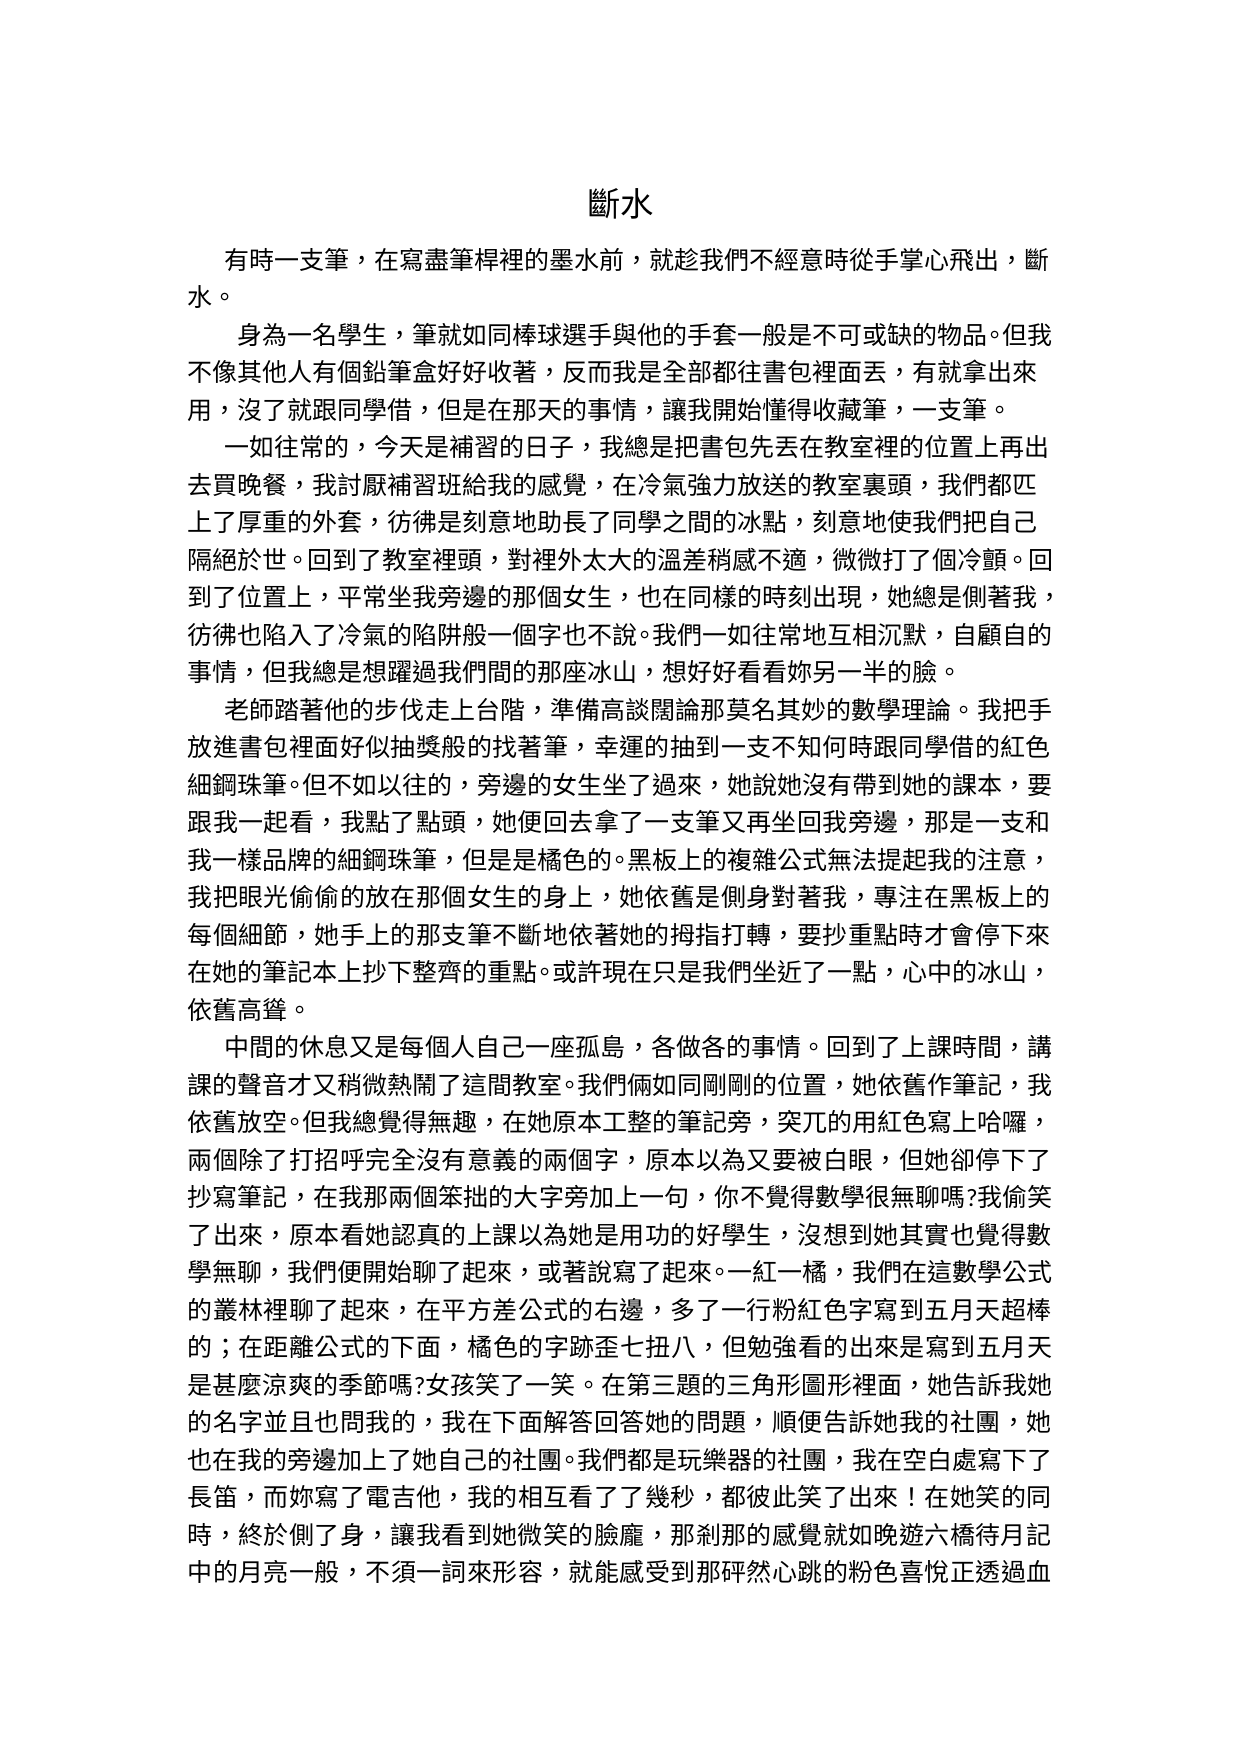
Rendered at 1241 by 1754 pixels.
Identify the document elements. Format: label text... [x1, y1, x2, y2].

text 身為一名學生，筆就如同棒球選手與他的手套一般是不可或缺的物品。但我不像其他人有個鉛筆盒好好收著，反而我是全部都往書包裡面丟，有就拿出來用，沒了就跟同學借，但是在那天的事情，讓我開始懂得收藏筆，一支筆。 [187, 314, 1053, 427]
text 一如往常的，今天是補習的日子，我總是把書包先丟在教室裡的位置上再出去買晚餐，我討厭補習班給我的感覺，在冷氣強力放送的教室裏頭，我們都匹上了厚重的外套，彷彿是刻意地助長了同學之間的冰點，刻意地使我們把自己隔絕於世。回到了教室裡頭，對裡外太大的溫差稍感不適，微微打了個冷顫。回到了位置上，平常坐我旁邊的那個女生，也在同樣的時刻出現，她總是側著我，彷彿也陷入了冷氣的陷阱般一個字也不說。我們一如往常地互相沉默，自顧自的事情，但我總是想躍過我們間的那座冰山，想好好看看妳另一半的臉。 [187, 427, 1053, 689]
text 有時一支筆，在寫盡筆桿裡的墨水前，就趁我們不經意時從手掌心飛出，斷水。 [187, 239, 1053, 314]
text 斷水 [187, 164, 1053, 239]
text 老師踏著他的步伐走上台階，準備高談闊論那莫名其妙的數學理論。我把手放進書包裡面好似抽獎般的找著筆，幸運的抽到一支不知何時跟同學借的紅色細鋼珠筆。但不如以往的，旁邊的女生坐了過來，她說她沒有帶到她的課本，要跟我一起看，我點了點頭，她便回去拿了一支筆又再坐回我旁邊，那是一支和我一樣品牌的細鋼珠筆，但是是橘色的。黑板上的複雜公式無法提起我的注意，我把眼光偷偷的放在那個女生的身上，她依舊是側身對著我，專注在黑板上的每個細節，她手上的那支筆不斷地依著她的拇指打轉，要抄重點時才會停下來在她的筆記本上抄下整齊的重點。或許現在只是我們坐近了一點，心中的冰山，依舊高聳。 [187, 689, 1053, 1027]
text 中間的休息又是每個人自己一座孤島，各做各的事情。回到了上課時間，講課的聲音才又稍微熱鬧了這間教室。我們倆如同剛剛的位置，她依舊作筆記，我依舊放空。但我總覺得無趣，在她原本工整的筆記旁，突兀的用紅色寫上哈囉，兩個除了打招呼完全沒有意義的兩個字，原本以為又要被白眼，但她卻停下了抄寫筆記，在我那兩個笨拙的大字旁加上一句，你不覺得數學很無聊嗎?我偷笑了出來，原本看她認真的上課以為她是用功的好學生，沒想到她其實也覺得數學無聊，我們便開始聊了起來，或著說寫了起來。一紅一橘，我們在這數學公式的叢林裡聊了起來，在平方差公式的右邊，多了一行粉紅色字寫到五月天超棒的；在距離公式的下面，橘色的字跡歪七扭八，但勉強看的出來是寫到五月天是甚麼涼爽的季節嗎?女孩笑了一笑。在第三題的三角形圖形裡面，她告訴我她的名字並且也問我的，我在下面解答回答她的問題，順便告訴她我的社團，她也在我的旁邊加上了她自己的社團。我們都是玩樂器的社團，我在空白處寫下了長笛，而妳寫了電吉他，我的相互看了了幾秒，都彼此笑了出來！在她笑的同時，終於側了身，讓我看到她微笑的臉龐，那剎那的感覺就如晚遊六橋待月記中的月亮一般，不須一詞來形容，就能感受到那砰然心跳的粉色喜悅正透過血 [187, 1027, 1053, 1589]
